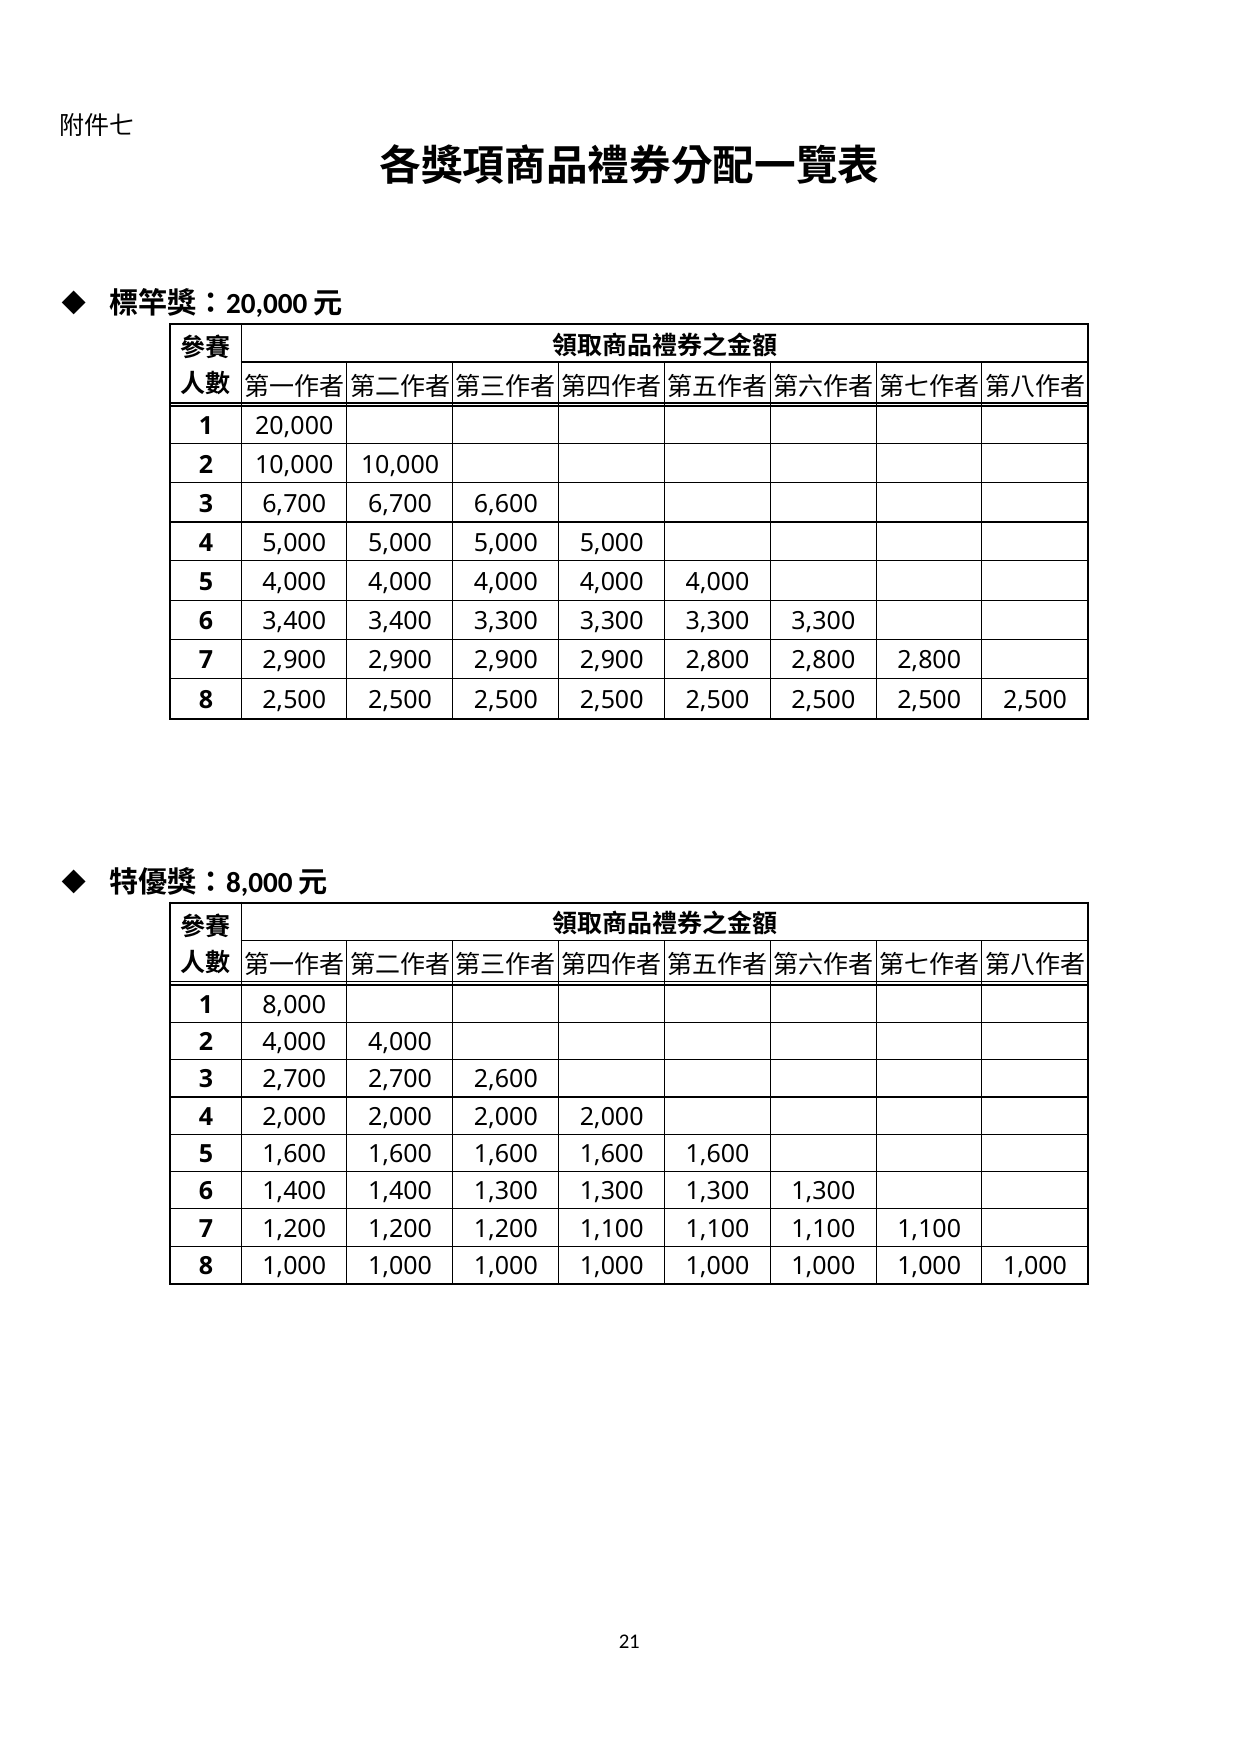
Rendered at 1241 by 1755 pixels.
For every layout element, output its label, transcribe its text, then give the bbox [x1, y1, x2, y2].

table_cell [877, 444, 981, 482]
table_cell 2,800 [877, 640, 981, 678]
table_cell 3 [171, 1060, 241, 1096]
table_cell 1,600 [559, 1135, 664, 1171]
table_cell 1,000 [559, 1247, 664, 1283]
table_cell [559, 407, 664, 443]
table_cell 4 [171, 523, 241, 560]
table_cell 1,000 [242, 1247, 346, 1283]
table_cell [982, 1098, 1087, 1134]
table_cell [877, 601, 981, 638]
table_cell 2,800 [771, 640, 876, 678]
table_cell 10,000 [242, 444, 346, 482]
table_cell [877, 1023, 981, 1059]
table_cell [982, 444, 1087, 482]
table_cell 3 [171, 483, 241, 521]
table_cell 4,000 [453, 561, 558, 599]
table_cell 3,300 [665, 601, 770, 638]
table_cell 2 [171, 444, 241, 482]
table_cell [982, 601, 1087, 638]
table_cell 第二作者 [347, 941, 452, 981]
table_cell 20,000 [242, 407, 346, 443]
table_cell 6 [171, 601, 241, 638]
table_cell 5 [171, 1135, 241, 1171]
table_cell 2,900 [242, 640, 346, 678]
table_cell [665, 1060, 770, 1096]
table_cell 1,600 [242, 1135, 346, 1171]
table_cell 7 [171, 1209, 241, 1246]
text 附件七 [59, 106, 1199, 142]
table_cell 2,800 [665, 640, 770, 678]
table_cell [982, 561, 1087, 599]
table_cell [771, 407, 876, 443]
table_cell [877, 1135, 981, 1171]
table_cell 第三作者 [453, 941, 558, 981]
table_cell 第四作者 [559, 363, 664, 402]
table_cell 4,000 [347, 561, 452, 599]
table_cell 2,500 [877, 679, 981, 718]
table_cell 4 [171, 1098, 241, 1134]
table_cell 1,000 [347, 1247, 452, 1283]
table_cell [453, 986, 558, 1022]
table_cell 第一作者 [242, 363, 346, 402]
table_cell 1,200 [242, 1209, 346, 1246]
table_cell [982, 483, 1087, 521]
table_cell [982, 523, 1087, 560]
table_cell 第七作者 [877, 941, 981, 981]
table_cell 1,100 [559, 1209, 664, 1246]
table_cell 2,600 [453, 1060, 558, 1096]
table_cell [982, 1023, 1087, 1059]
table_cell 8,000 [242, 986, 346, 1022]
table_cell 1,200 [453, 1209, 558, 1246]
table_cell 1,600 [347, 1135, 452, 1171]
table_cell 2,700 [347, 1060, 452, 1096]
table_cell [877, 523, 981, 560]
table_cell [771, 483, 876, 521]
table_cell 4,000 [242, 1023, 346, 1059]
table_cell 8 [171, 1247, 241, 1283]
table_cell 5,000 [242, 523, 346, 560]
table_cell 8 [171, 679, 241, 718]
table_cell [665, 1023, 770, 1059]
table_cell [771, 986, 876, 1022]
table_cell [559, 444, 664, 482]
table_header 參賽 人數 [171, 325, 241, 402]
table_header 領取商品禮券之金額 [242, 325, 1087, 361]
table_cell [771, 1023, 876, 1059]
table_cell 5,000 [347, 523, 452, 560]
table_cell [453, 407, 558, 443]
table_cell 4,000 [242, 561, 346, 599]
table_cell 4,000 [559, 561, 664, 599]
table_cell [559, 1060, 664, 1096]
table_cell 1 [171, 986, 241, 1022]
table_cell 2,500 [242, 679, 346, 718]
table_cell [771, 1135, 876, 1171]
table_cell [559, 483, 664, 521]
table_cell 2,900 [453, 640, 558, 678]
table_cell 5 [171, 561, 241, 599]
table_cell [982, 640, 1087, 678]
table_cell 第五作者 [665, 363, 770, 402]
table_cell 1,000 [982, 1247, 1087, 1283]
table_cell [771, 561, 876, 599]
table_cell [877, 1060, 981, 1096]
table_cell 3,300 [771, 601, 876, 638]
table_cell 1,300 [665, 1172, 770, 1208]
table_cell 第二作者 [347, 363, 452, 402]
table_cell 3,300 [559, 601, 664, 638]
table_cell 第三作者 [453, 363, 558, 402]
list 特優獎：8,000元 [59, 854, 1199, 902]
table_cell 1,600 [665, 1135, 770, 1171]
table_cell 5,000 [453, 523, 558, 560]
table_cell 1,000 [453, 1247, 558, 1283]
table_header 參賽 人數 [171, 904, 241, 981]
table_cell [665, 986, 770, 1022]
table_cell 1,100 [877, 1209, 981, 1246]
table_cell 第七作者 [877, 363, 981, 402]
table_cell [982, 1060, 1087, 1096]
table_cell [771, 444, 876, 482]
table_cell 6,700 [347, 483, 452, 521]
table_cell [665, 444, 770, 482]
table_cell 1,200 [347, 1209, 452, 1246]
table_cell 2,000 [347, 1098, 452, 1134]
table_cell 1,000 [665, 1247, 770, 1283]
table_cell [877, 483, 981, 521]
table_cell 6,600 [453, 483, 558, 521]
table_cell 1,400 [347, 1172, 452, 1208]
table_cell 1,600 [453, 1135, 558, 1171]
table_cell 10,000 [347, 444, 452, 482]
table_cell [771, 1060, 876, 1096]
table_cell [771, 1098, 876, 1134]
table_cell 3,400 [242, 601, 346, 638]
table_cell 4,000 [665, 561, 770, 599]
table_cell 1,100 [665, 1209, 770, 1246]
table_cell 1,300 [453, 1172, 558, 1208]
table_cell 1,000 [771, 1247, 876, 1283]
table_cell [982, 986, 1087, 1022]
table_cell 6 [171, 1172, 241, 1208]
table_cell 第六作者 [771, 363, 876, 402]
table_cell [877, 986, 981, 1022]
text 各獎項商品禮券分配一覽表 [59, 142, 1199, 190]
table_header 領取商品禮券之金額 [242, 904, 1087, 940]
table_cell [877, 407, 981, 443]
table_cell 1,300 [771, 1172, 876, 1208]
table_cell 2,000 [559, 1098, 664, 1134]
table_cell 2,500 [347, 679, 452, 718]
table_cell [347, 407, 452, 443]
table_cell 1,100 [771, 1209, 876, 1246]
table_cell [559, 1023, 664, 1059]
table_cell 2,000 [453, 1098, 558, 1134]
table_cell 7 [171, 640, 241, 678]
table_cell [665, 523, 770, 560]
table_cell 2,900 [347, 640, 452, 678]
table_cell [665, 407, 770, 443]
table_cell [982, 1209, 1087, 1246]
table_cell 3,400 [347, 601, 452, 638]
table_cell [982, 1172, 1087, 1208]
table_cell 2,500 [665, 679, 770, 718]
table_cell 2,900 [559, 640, 664, 678]
table_cell 第五作者 [665, 941, 770, 981]
table_cell [665, 483, 770, 521]
table_cell 第八作者 [982, 941, 1087, 981]
table_cell 第一作者 [242, 941, 346, 981]
table_cell 6,700 [242, 483, 346, 521]
table_cell 2,500 [453, 679, 558, 718]
table_cell [982, 1135, 1087, 1171]
table_cell [771, 523, 876, 560]
table_cell 5,000 [559, 523, 664, 560]
table_cell 1,300 [559, 1172, 664, 1208]
table_cell [982, 407, 1087, 443]
table_cell 2,000 [242, 1098, 346, 1134]
table_cell 2,700 [242, 1060, 346, 1096]
table_cell 2,500 [982, 679, 1087, 718]
table_cell [453, 1023, 558, 1059]
table_cell [665, 1098, 770, 1134]
table_cell [877, 1098, 981, 1134]
table_cell 2 [171, 1023, 241, 1059]
table_cell 第六作者 [771, 941, 876, 981]
table_cell 3,300 [453, 601, 558, 638]
table_cell 1,400 [242, 1172, 346, 1208]
table_cell 2,500 [771, 679, 876, 718]
table_cell 1 [171, 407, 241, 443]
table_cell 第四作者 [559, 941, 664, 981]
table_cell [347, 986, 452, 1022]
table_cell [877, 561, 981, 599]
table_cell 4,000 [347, 1023, 452, 1059]
table_cell 2,500 [559, 679, 664, 718]
table_cell [559, 986, 664, 1022]
table_cell 第八作者 [982, 363, 1087, 402]
table_cell [453, 444, 558, 482]
table_cell 1,000 [877, 1247, 981, 1283]
table_cell [877, 1172, 981, 1208]
list 標竿獎：20,000元 [59, 275, 1199, 323]
